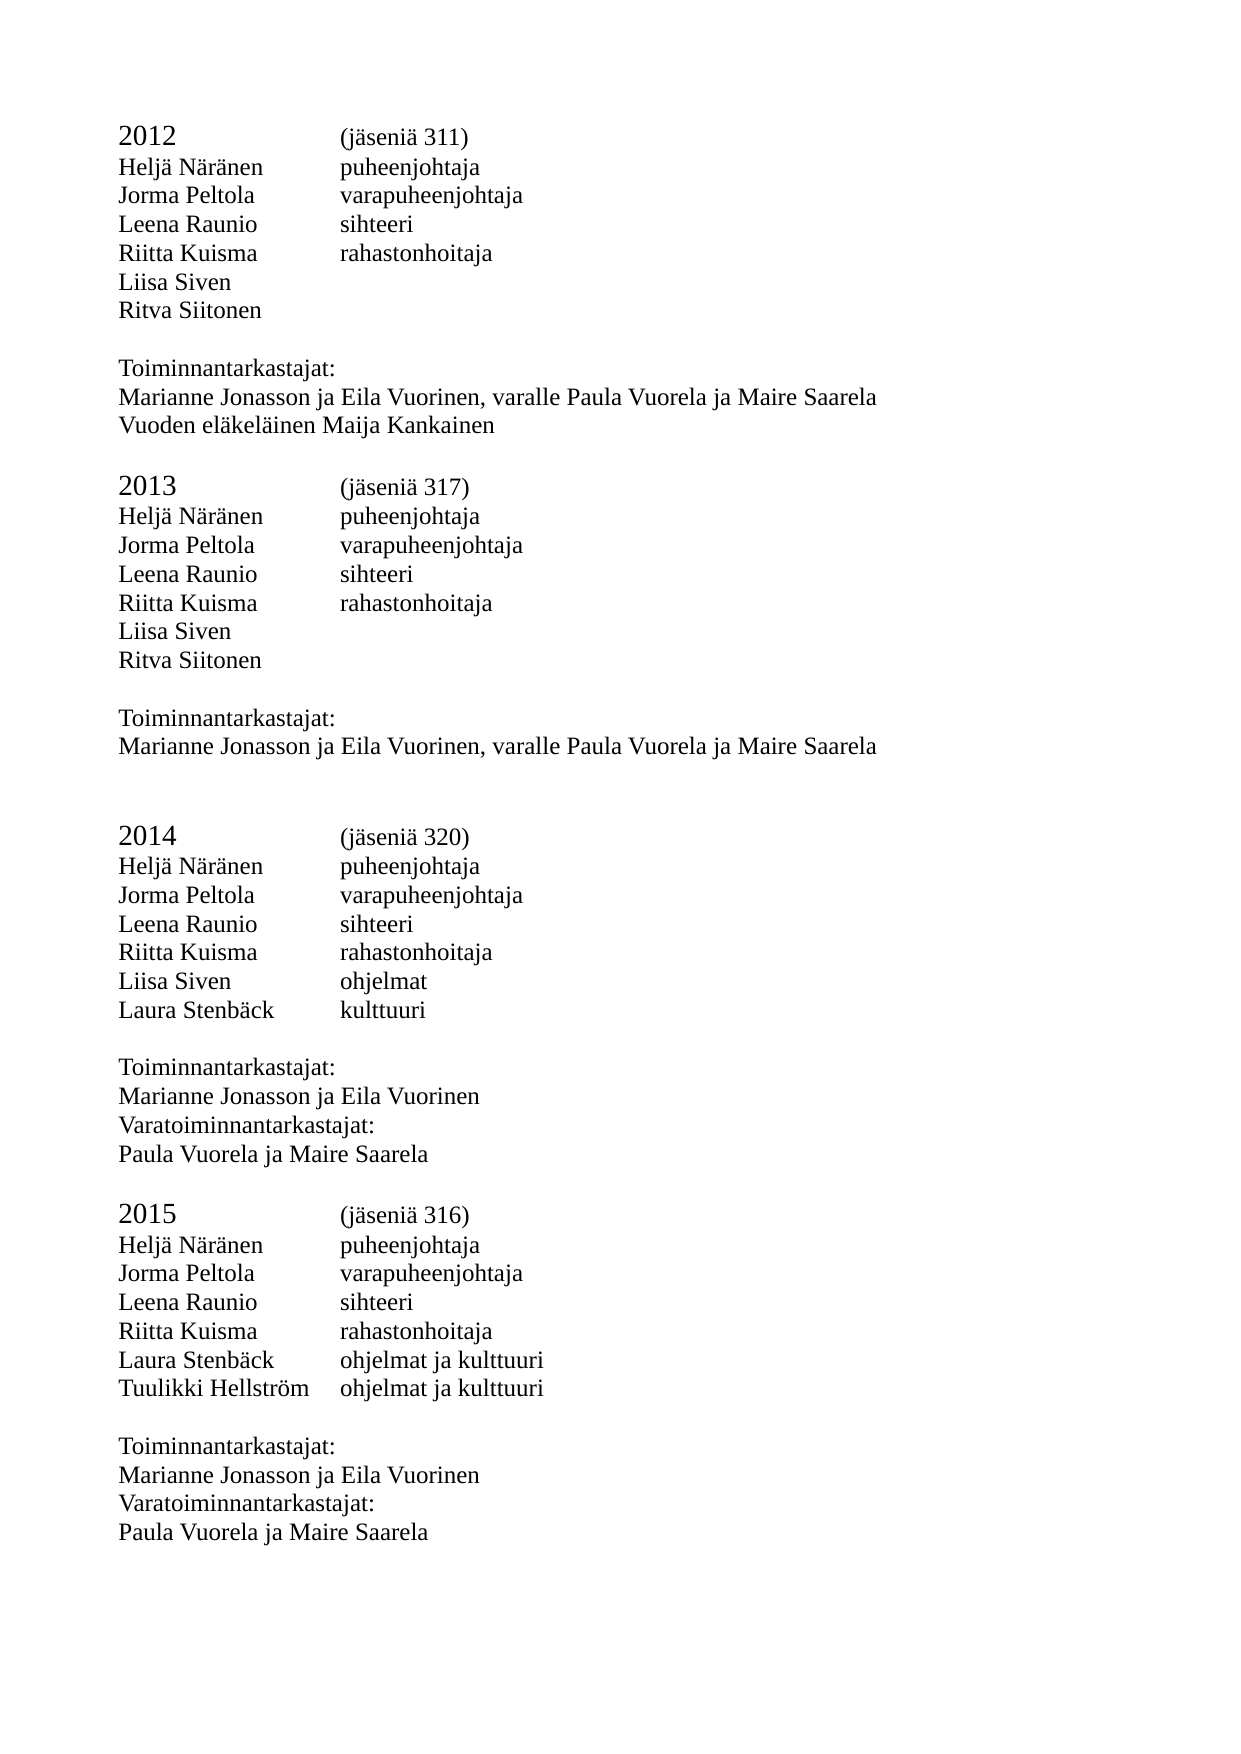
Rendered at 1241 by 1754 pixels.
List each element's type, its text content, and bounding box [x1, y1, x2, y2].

text Paula Vuorela ja Maire Saarela [118, 1517, 1122, 1546]
text Riitta Kuisma rahastonhoitaja [118, 238, 1122, 267]
text Jorma Peltola varapuheenjohtaja [118, 530, 1122, 559]
text Varatoiminnantarkastajat: [118, 1488, 1122, 1517]
text Heljä Näränen puheenjohtaja [118, 1230, 1122, 1258]
text Liisa Siven [118, 616, 1122, 645]
text Riitta Kuisma rahastonhoitaja [118, 588, 1122, 616]
text Marianne Jonasson ja Eila Vuorinen [118, 1081, 1122, 1110]
text 2015 (jäseniä 316) [118, 1196, 1122, 1230]
text Leena Raunio sihteeri [118, 209, 1122, 238]
text Ritva Siitonen [118, 645, 1122, 674]
text Laura Stenbäck kulttuuri [118, 995, 1122, 1024]
text 2014 (jäseniä 320) [118, 818, 1122, 851]
text Marianne Jonasson ja Eila Vuorinen, varalle Paula Vuorela ja Maire Saarela [118, 382, 1122, 410]
text Laura Stenbäck ohjelmat ja kulttuuri [118, 1345, 1122, 1373]
text Tuulikki Hellström ohjelmat ja kulttuuri [118, 1373, 1122, 1402]
text Toiminnantarkastajat: [118, 1052, 1122, 1081]
text Jorma Peltola varapuheenjohtaja [118, 180, 1122, 209]
text Leena Raunio sihteeri [118, 909, 1122, 937]
text Riitta Kuisma rahastonhoitaja [118, 1316, 1122, 1345]
text Heljä Näränen puheenjohtaja [118, 851, 1122, 880]
text Toiminnantarkastajat: [118, 353, 1122, 382]
text Ritva Siitonen [118, 295, 1122, 324]
text Vuoden eläkeläinen Maija Kankainen [118, 410, 1122, 439]
text Varatoiminnantarkastajat: [118, 1110, 1122, 1139]
text Heljä Näränen puheenjohtaja [118, 152, 1122, 180]
text Toiminnantarkastajat: [118, 1431, 1122, 1460]
text Heljä Näränen puheenjohtaja [118, 501, 1122, 530]
text Toiminnantarkastajat: [118, 703, 1122, 731]
text Jorma Peltola varapuheenjohtaja [118, 1258, 1122, 1287]
text Marianne Jonasson ja Eila Vuorinen, varalle Paula Vuorela ja Maire Saarela [118, 731, 1122, 760]
text Marianne Jonasson ja Eila Vuorinen [118, 1460, 1122, 1488]
text Riitta Kuisma rahastonhoitaja [118, 937, 1122, 966]
text Leena Raunio sihteeri [118, 1287, 1122, 1316]
text Paula Vuorela ja Maire Saarela [118, 1139, 1122, 1167]
text 2012 (jäseniä 311) [118, 118, 1122, 152]
text Liisa Siven ohjelmat [118, 966, 1122, 995]
text Jorma Peltola varapuheenjohtaja [118, 880, 1122, 909]
text Liisa Siven [118, 267, 1122, 295]
text Leena Raunio sihteeri [118, 559, 1122, 588]
text 2013 (jäseniä 317) [118, 468, 1122, 501]
